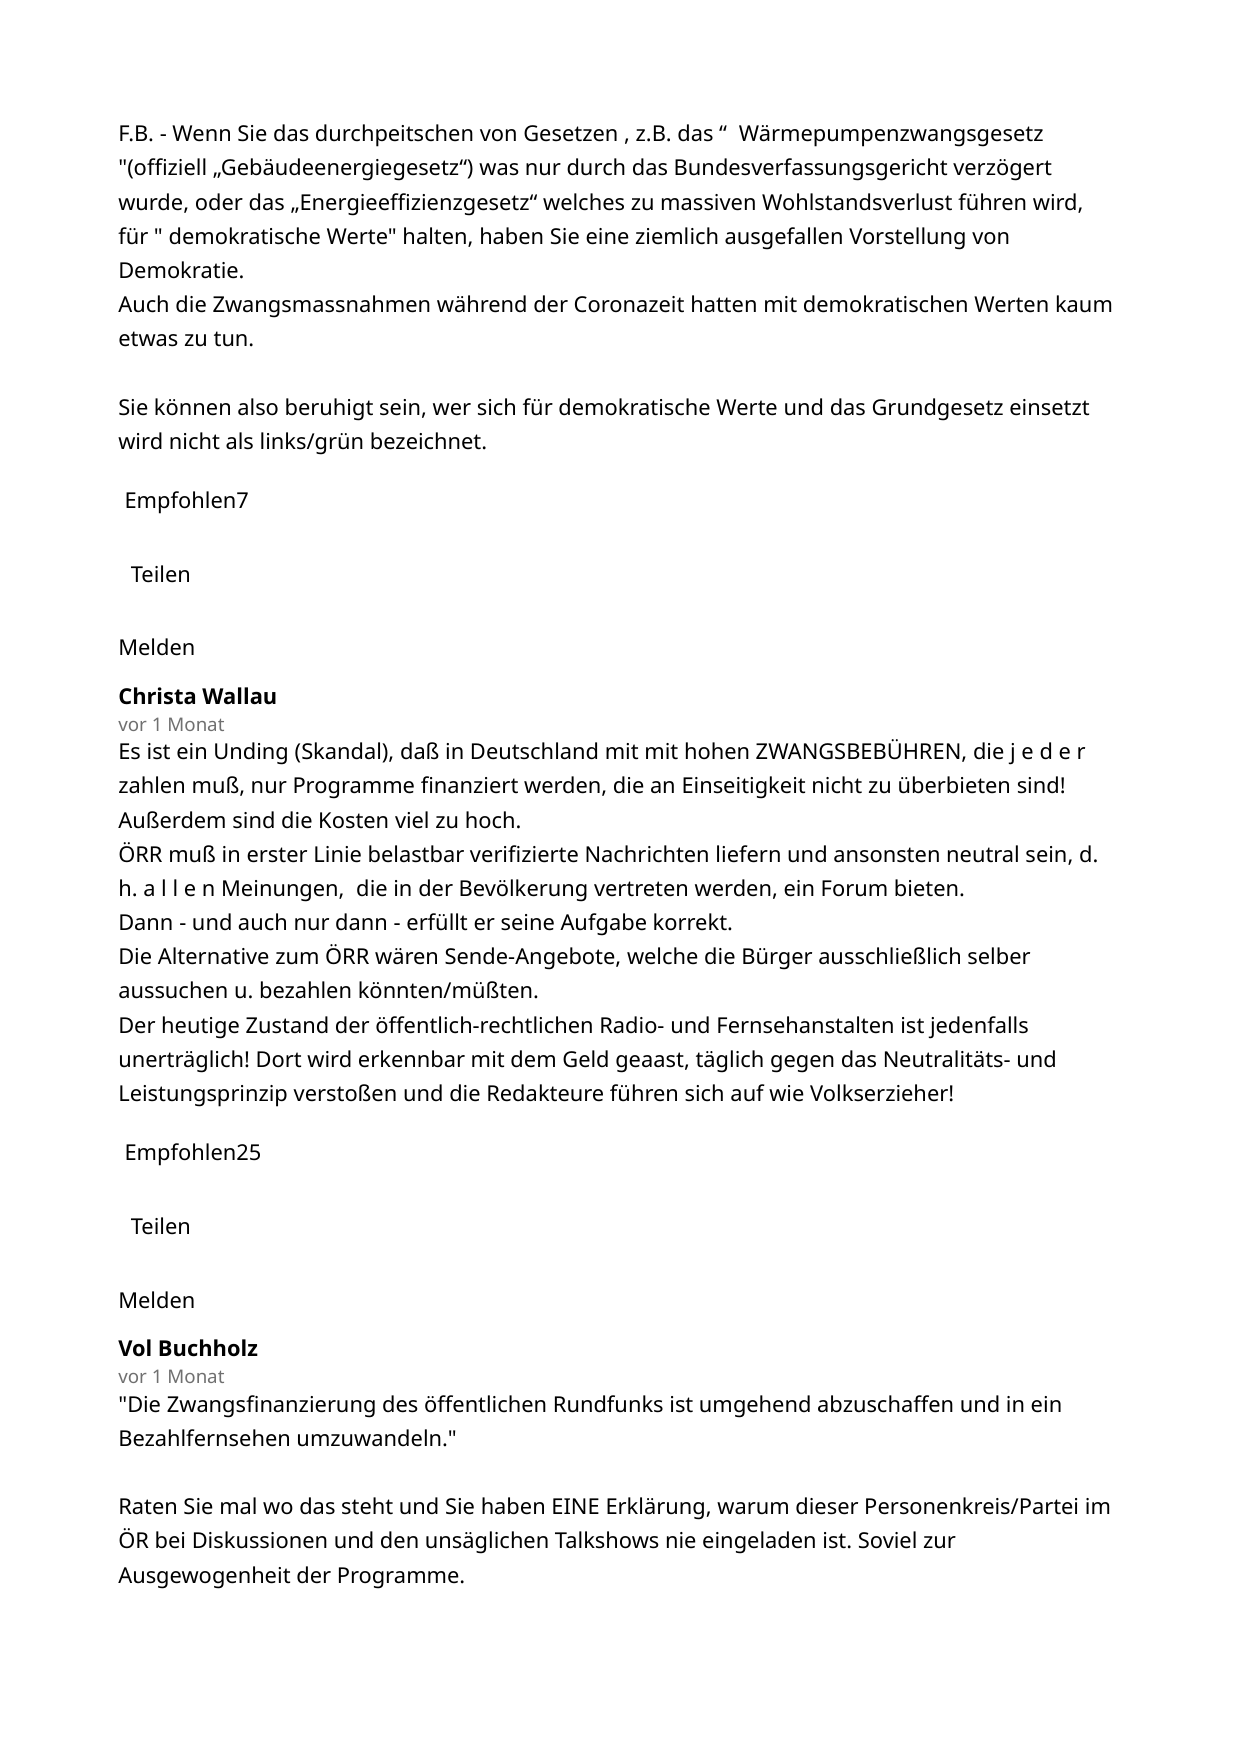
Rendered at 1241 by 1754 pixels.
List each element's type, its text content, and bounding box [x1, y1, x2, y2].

text "Die Zwangsﬁnanzierung des öffentlichen Rundfunks ist umgehend abzuschaffen und in ein Bezahlfernsehen umzuwandeln." Raten Sie mal wo das steht und Sie haben EINE Erklärung, warum dieser Personenkreis/Partei im ÖR bei Diskussionen und den unsäglichen Talkshows nie eingeladen ist. Soviel zur Ausgewogenheit der Programme. [118, 1389, 1122, 1589]
text vor 1 Monat [118, 1363, 1122, 1389]
text Empfohlen25 [124, 1137, 1122, 1167]
text Teilen [131, 1211, 1122, 1241]
text vor 1 Monat [118, 711, 1122, 736]
text Vol Buchholz [118, 1333, 1109, 1363]
text Empfohlen7 [124, 485, 1122, 514]
text Teilen [131, 558, 1122, 588]
text Es ist ein Unding (Skandal), daß in Deutschland mit mit hohen ZWANGSBEBÜHREN, die j e d e r zahlen muß, nur Programme finanziert werden, die an Einseitigkeit nicht zu überbieten sind! Außerdem sind die Kosten viel zu hoch. ÖRR muß in erster Linie belastbar verifizierte Nachrichten liefern und ansonsten neutral sein, d. h. a l l e n Meinungen, die in der Bevölkerung vertreten werden, ein Forum bieten. Dann - und auch nur dann - erfüllt er seine Aufgabe korrekt. Die Alternative zum ÖRR wären Sende-Angebote, welche die Bürger ausschließlich selber aussuchen u. bezahlen könnten/müßten. Der heutige Zustand der öffentlich-rechtlichen Radio- und Fernsehanstalten ist jedenfalls unerträglich! Dort wird erkennbar mit dem Geld geaast, täglich gegen das Neutralitäts- und Leistungsprinzip verstoßen und die Redakteure führen sich auf wie Volkserzieher! [118, 736, 1122, 1108]
text Melden [118, 1285, 1122, 1314]
text Melden [118, 632, 1122, 662]
text F.B. - Wenn Sie das durchpeitschen von Gesetzen , z.B. das “ Wärmepumpenzwangsgesetz "(offiziell „Gebäudeenergiegesetz“) was nur durch das Bundesverfassungsgericht verzögert wurde, oder das „Energieeffizienzgesetz“ welches zu massiven Wohlstandsverlust führen wird, für " demokratische Werte" halten, haben Sie eine ziemlich ausgefallen Vorstellung von Demokratie. Auch die Zwangsmassnahmen während der Coronazeit hatten mit demokratischen Werten kaum etwas zu tun. Sie können also beruhigt sein, wer sich für demokratische Werte und das Grundgesetz einsetzt wird nicht als links/grün bezeichnet. [118, 118, 1122, 455]
text Christa Wallau [118, 681, 1109, 711]
